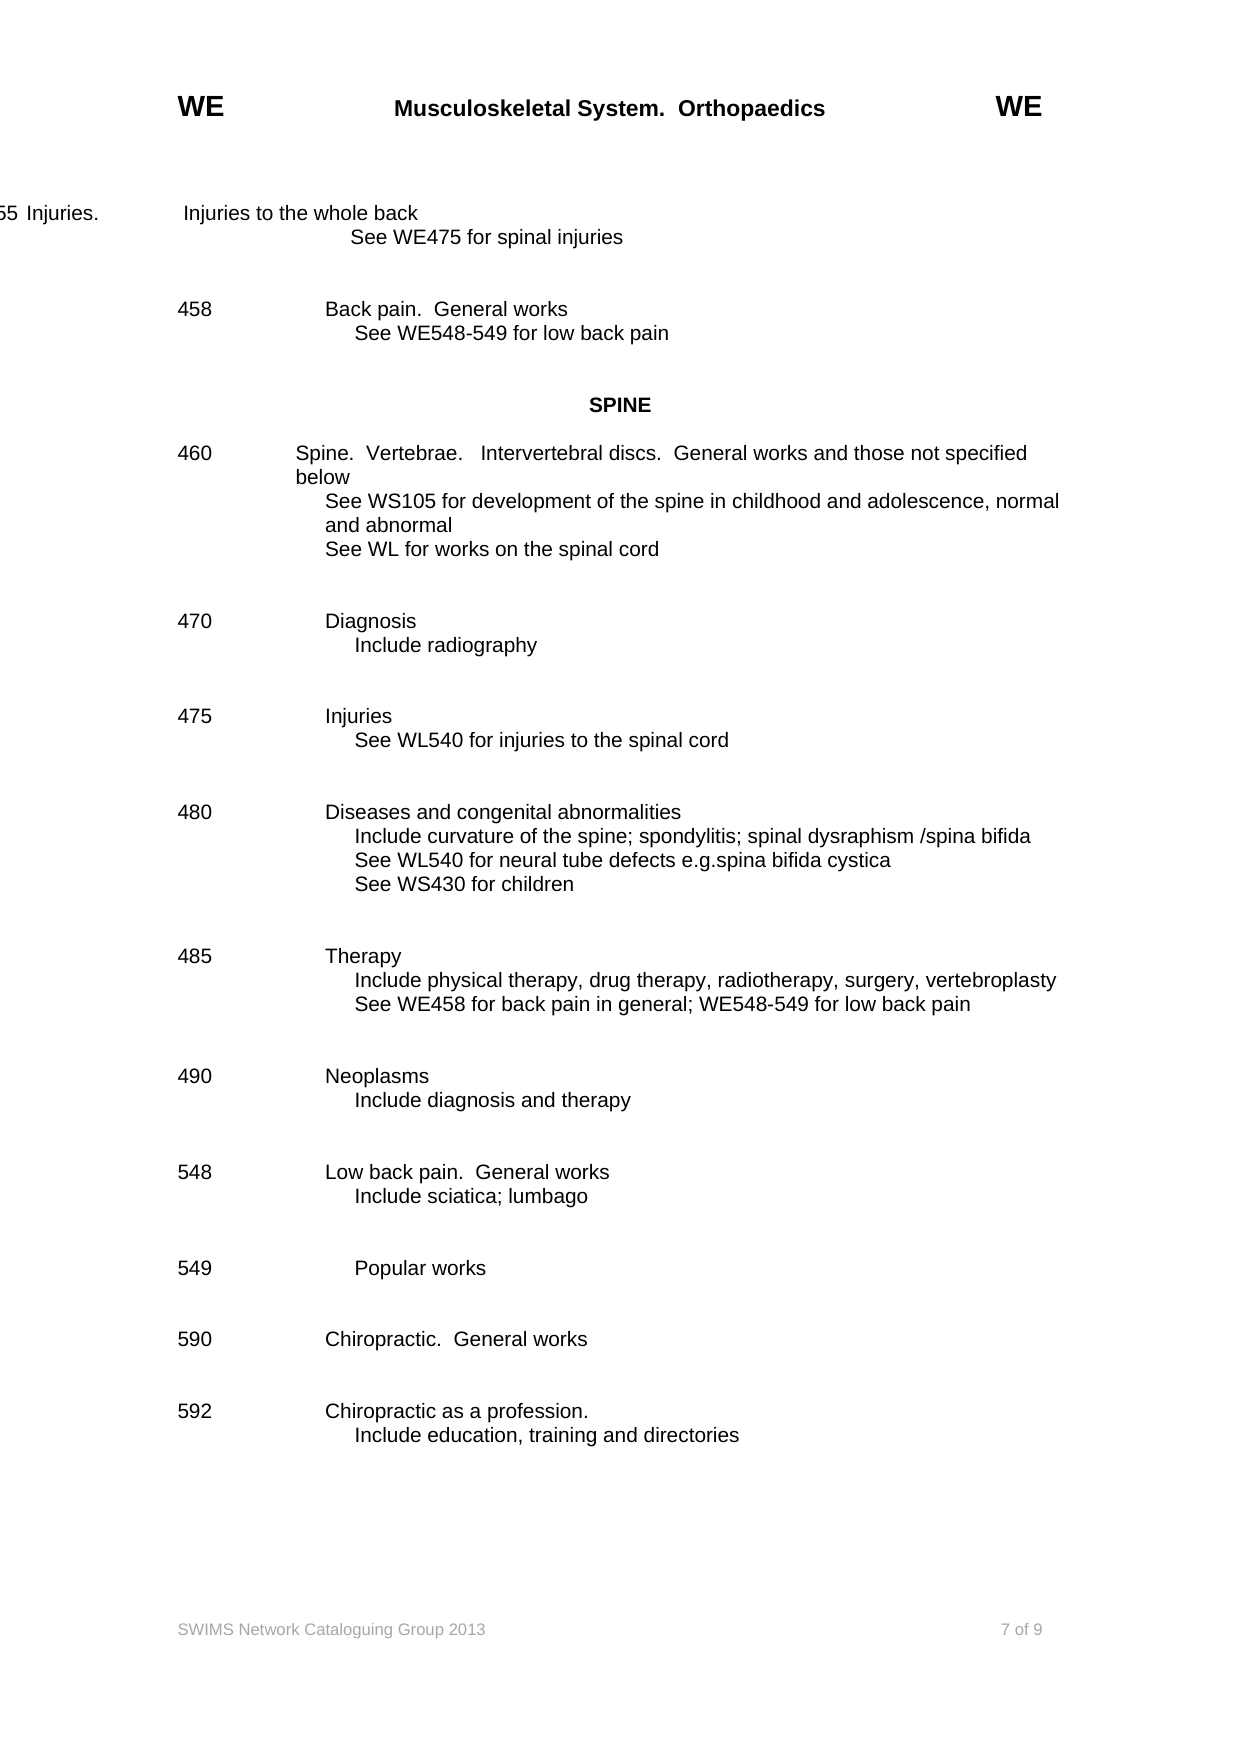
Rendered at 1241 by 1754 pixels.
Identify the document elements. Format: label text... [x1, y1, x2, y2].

text 475 Injuries [177, 704, 1063, 728]
text Include curvature of the spine; spondylitis; spinal dysraphism /spina bifida [354, 824, 1063, 848]
text Include radiography [177, 632, 1063, 656]
text Include diagnosis and therapy [177, 1088, 1063, 1112]
text See WL for works on the spinal cord [207, 537, 1063, 561]
text 549 Popular works [177, 1255, 1063, 1279]
text See WL540 for neural tube defects e.g.spina bifida cystica [177, 848, 1063, 872]
text See WE548‑549 for low back pain [177, 321, 1063, 345]
text 460 Spine. Vertebrae. Intervertebral discs. General works and those not specified below [177, 441, 1063, 489]
text 470 Diagnosis [177, 608, 1063, 632]
text See WE458 for back pain in general; WE548-549 for low back pain [177, 992, 1063, 1016]
text 485 Therapy [177, 944, 1063, 968]
text Include education, training and directories [177, 1423, 1063, 1447]
text Include sciatica; lumbago [177, 1183, 1063, 1207]
text 490 Neoplasms [177, 1064, 1063, 1088]
text See WL540 for injuries to the spinal cord [177, 728, 1063, 752]
subtitle SPINE [177, 393, 1063, 417]
text 458 Back pain. General works [177, 297, 1063, 321]
text 480 Diseases and congenital abnormalities [177, 800, 1063, 824]
text 590 Chiropractic. General works [177, 1327, 1063, 1351]
text 592 Chiropractic as a profession. [177, 1399, 1063, 1423]
list Injuries. Injuries to the whole back [0, 201, 1063, 225]
text See WS105 for development of the spine in childhood and adolescence, normal and abnormal [207, 489, 1063, 537]
text See WE475 for spinal injuries [177, 225, 1063, 249]
text 548 Low back pain. General works [177, 1159, 1063, 1183]
text Include physical therapy, drug therapy, radiotherapy, surgery, vertebroplasty [177, 968, 1063, 992]
text See WS430 for children [177, 872, 1063, 896]
